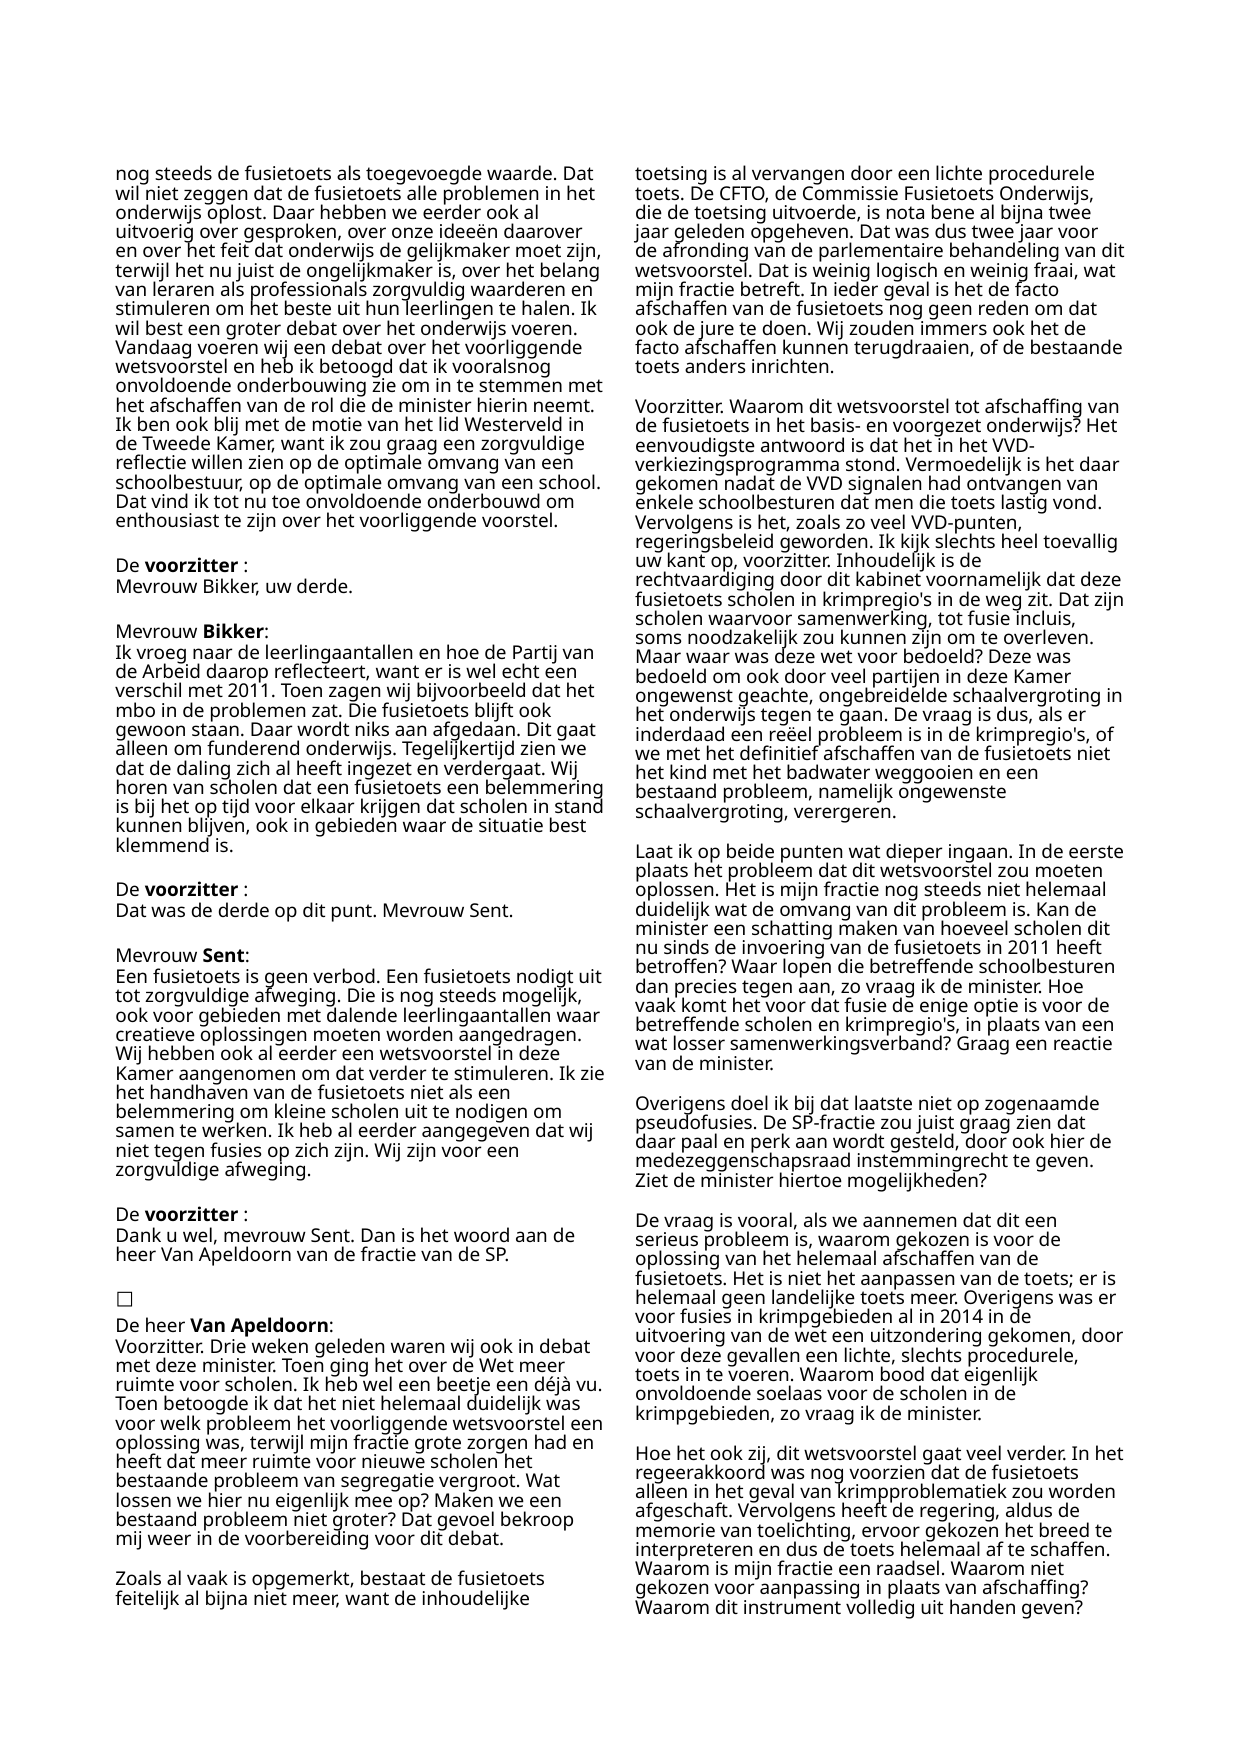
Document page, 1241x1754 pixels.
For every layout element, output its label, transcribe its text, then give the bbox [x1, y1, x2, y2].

text toetsing is al vervangen door een lichte procedurele toets. De CFTO, de Commissie Fusietoets Onderwijs, die de toetsing uitvoerde, is nota bene al bijna twee jaar geleden opgeheven. Dat was dus twee jaar voor de afronding van de parlementaire behandeling van dit wetsvoorstel. Dat is weinig logisch en weinig fraai, wat mijn fractie betreft. In ieder geval is het de facto afschaffen van de fusietoets nog geen reden om dat ook de jure te doen. Wij zouden immers ook het de facto afschaffen kunnen terugdraaien, of de bestaande toets anders inrichten. [635, 165, 1125, 377]
text Ik vroeg naar de leerlingaantallen en hoe de Partij van de Arbeid daarop reflecteert, want er is wel echt een verschil met 2011. Toen zagen wij bijvoorbeeld dat het mbo in de problemen zat. Die fusietoets blijft ook gewoon staan. Daar wordt niks aan afgedaan. Dit gaat alleen om funderend onderwijs. Tegelijkertijd zien we dat de daling zich al heeft ingezet en verdergaat. Wij horen van scholen dat een fusietoets een belemmering is bij het op tijd voor elkaar krijgen dat scholen in stand kunnen blijven, ook in gebieden waar de situatie best klemmend is. [115, 644, 605, 856]
text Voorzitter. Drie weken geleden waren wij ook in debat met deze minister. Toen ging het over de Wet meer ruimte voor scholen. Ik heb wel een beetje een déjà vu. Toen betoogde ik dat het niet helemaal duidelijk was voor welk probleem het voorliggende wetsvoorstel een oplossing was, terwijl mijn fractie grote zorgen had en heeft dat meer ruimte voor nieuwe scholen het bestaande probleem van segregatie vergroot. Wat lossen we hier nu eigenlijk mee op? Maken we een bestaand probleem niet groter? Dat gevoel bekroop mij weer in de voorbereiding voor dit debat. [115, 1338, 605, 1549]
text ⬜ [115, 1286, 605, 1312]
text Hoe het ook zij, dit wetsvoorstel gaat veel verder. In het regeerakkoord was nog voorzien dat de fusietoets alleen in het geval van krimpproblematiek zou worden afgeschaft. Vervolgens heeft de regering, aldus de memorie van toelichting, ervoor gekozen het breed te interpreteren en dus de toets helemaal af te schaffen. Waarom is mijn fractie een raadsel. Waarom niet gekozen voor aanpassing in plaats van afschaffing? Waarom dit instrument volledig uit handen geven? [635, 1444, 1125, 1618]
text De heer Van Apeldoorn: [115, 1312, 605, 1338]
text Mevrouw Bikker, uw derde. [115, 578, 605, 597]
text De vraag is vooral, als we aannemen dat dit een serieus probleem is, waarom gekozen is voor de oplossing van het helemaal afschaffen van de fusietoets. Het is niet het aanpassen van de toets; er is helemaal geen landelijke toets meer. Overigens was er voor fusies in krimpgebieden al in 2014 in de uitvoering van de wet een uitzondering gekomen, door voor deze gevallen een lichte, slechts procedurele, toets in te voeren. Waarom bood dat eigenlijk onvoldoende soelaas voor de scholen in de krimpgebieden, zo vraag ik de minister. [635, 1212, 1125, 1424]
text Dat was de derde op dit punt. Mevrouw Sent. [115, 902, 605, 922]
text Overigens doel ik bij dat laatste niet op zogenaamde pseudofusies. De SP-fractie zou juist graag zien dat daar paal en perk aan wordt gesteld, door ook hier de medezeggenschapsraad instemmingrecht te geven. Ziet de minister hiertoe mogelijkheden? [635, 1095, 1125, 1191]
text Laat ik op beide punten wat dieper ingaan. In de eerste plaats het probleem dat dit wetsvoorstel zou moeten oplossen. Het is mijn fractie nog steeds niet helemaal duidelijk wat de omvang van dit probleem is. Kan de minister een schatting maken van hoeveel scholen dit nu sinds de invoering van de fusietoets in 2011 heeft betroffen? Waar lopen die betreffende schoolbesturen dan precies tegen aan, zo vraag ik de minister. Hoe vaak komt het voor dat fusie de enige optie is voor de betreffende scholen en krimpregio's, in plaats van een wat losser samenwerkingsverband? Graag een reactie van de minister. [635, 843, 1125, 1074]
text Mevrouw Bikker: [115, 618, 605, 644]
text nog steeds de fusietoets als toegevoegde waarde. Dat wil niet zeggen dat de fusietoets alle problemen in het onderwijs oplost. Daar hebben we eerder ook al uitvoerig over gesproken, over onze ideeën daarover en over het feit dat onderwijs de gelijkmaker moet zijn, terwijl het nu juist de ongelijkmaker is, over het belang van leraren als professionals zorgvuldig waarderen en stimuleren om het beste uit hun leerlingen te halen. Ik wil best een groter debat over het onderwijs voeren. Vandaag voeren wij een debat over het voorliggende wetsvoorstel en heb ik betoogd dat ik vooralsnog onvoldoende onderbouwing zie om in te stemmen met het afschaffen van de rol die de minister hierin neemt. Ik ben ook blij met de motie van het lid Westerveld in de Tweede Kamer, want ik zou graag een zorgvuldige reflectie willen zien op de optimale omvang van een schoolbestuur, op de optimale omvang van een school. Dat vind ik tot nu toe onvoldoende onderbouwd om enthousiast te zijn over het voorliggende voorstel. [115, 165, 605, 531]
text De voorzitter : [115, 552, 605, 578]
text Mevrouw Sent: [115, 942, 605, 968]
text Dank u wel, mevrouw Sent. Dan is het woord aan de heer Van Apeldoorn van de fractie van de SP. [115, 1227, 605, 1265]
text Een fusietoets is geen verbod. Een fusietoets nodigt uit tot zorgvuldige afweging. Die is nog steeds mogelijk, ook voor gebieden met dalende leerlingaantallen waar creatieve oplossingen moeten worden aangedragen. Wij hebben ook al eerder een wetsvoorstel in deze Kamer aangenomen om dat verder te stimuleren. Ik zie het handhaven van de fusietoets niet als een belemmering om kleine scholen uit te nodigen om samen te werken. Ik heb al eerder aangegeven dat wij niet tegen fusies op zich zijn. Wij zijn voor een zorgvuldige afweging. [115, 968, 605, 1180]
text Voorzitter. Waarom dit wetsvoorstel tot afschaffing van de fusietoets in het basis- en voorgezet onderwijs? Het eenvoudigste antwoord is dat het in het VVD-verkiezingsprogramma stond. Vermoedelijk is het daar gekomen nadat de VVD signalen had ontvangen van enkele schoolbesturen dat men die toets lastig vond. Vervolgens is het, zoals zo veel VVD-punten, regeringsbeleid geworden. Ik kijk slechts heel toevallig uw kant op, voorzitter. Inhoudelijk is de rechtvaardiging door dit kabinet voornamelijk dat deze fusietoets scholen in krimpregio's in de weg zit. Dat zijn scholen waarvoor samenwerking, tot fusie incluis, soms noodzakelijk zou kunnen zijn om te overleven. Maar waar was deze wet voor bedoeld? Deze was bedoeld om ook door veel partijen in deze Kamer ongewenst geachte, ongebreidelde schaalvergroting in het onderwijs tegen te gaan. De vraag is dus, als er inderdaad een reëel probleem is in de krimpregio's, of we met het definitief afschaffen van de fusietoets niet het kind met het badwater weggooien en een bestaand probleem, namelijk ongewenste schaalvergroting, verergeren. [635, 398, 1125, 822]
text De voorzitter : [115, 877, 605, 902]
text Zoals al vaak is opgemerkt, bestaat de fusietoets feitelijk al bijna niet meer, want de inhoudelijke [115, 1570, 605, 1609]
text De voorzitter : [115, 1201, 605, 1227]
